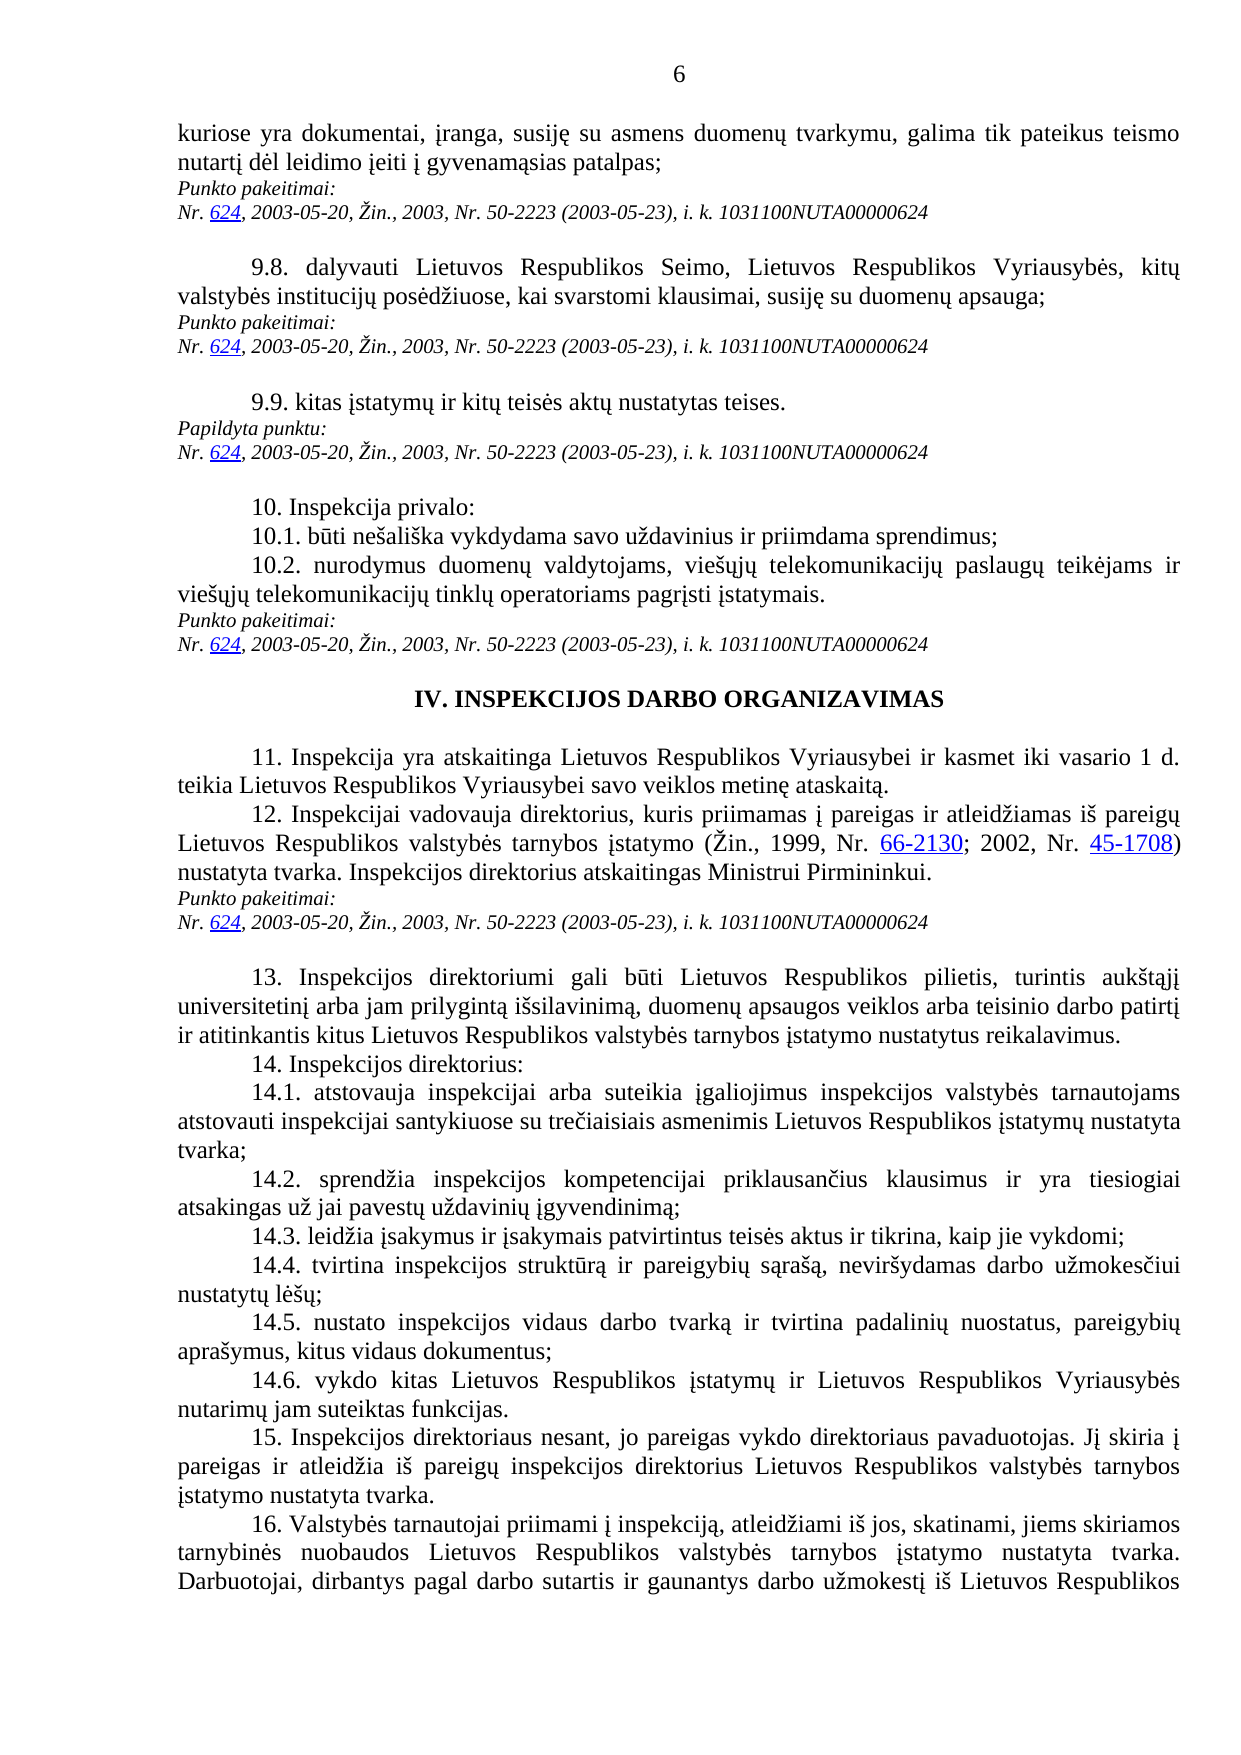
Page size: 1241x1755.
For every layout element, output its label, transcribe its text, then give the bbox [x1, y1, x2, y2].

text 12. Inspekcijai vadovauja direktorius, kuris priimamas į pareigas ir atleidžiamas iš pareigų Lietuvos Respublikos valstybės tarnybos įstatymo (Žin., 1999, Nr. 66-2130; 2002, Nr. 45-1708) nustatyta tvarka. Inspekcijos direktorius atskaitingas Ministrui Pirmininkui. [177, 799, 1181, 886]
text Punkto pakeitimai: [177, 607, 1181, 632]
text 11. Inspekcija yra atskaitinga Lietuvos Respublikos Vyriausybei ir kasmet iki vasario 1 d. teikia Lietuvos Respublikos Vyriausybei savo veiklos metinę ataskaitą. [177, 742, 1181, 799]
text 15. Inspekcijos direktoriaus nesant, jo pareigas vykdo direktoriaus pavaduotojas. Jį skiria į pareigas ir atleidžia iš pareigų inspekcijos direktorius Lietuvos Respublikos valstybės tarnybos įstatymo nustatyta tvarka. [177, 1422, 1181, 1509]
text Papildyta punktu: [177, 416, 1181, 440]
text 14.4. tvirtina inspekcijos struktūrą ir pareigybių sąrašą, neviršydamas darbo užmokesčiui nustatytų lėšų; [177, 1250, 1181, 1307]
text Nr. 624, 2003-05-20, Žin., 2003, Nr. 50-2223 (2003-05-23), i. k. 1031100NUTA00000624 [177, 440, 1181, 464]
text Punkto pakeitimai: [177, 886, 1181, 910]
text 13. Inspekcijos direktoriumi gali būti Lietuvos Respublikos pilietis, turintis aukštąjį universitetinį arba jam prilygintą išsilavinimą, duomenų apsaugos veiklos arba teisinio darbo patirtį ir atitinkantis kitus Lietuvos Respublikos valstybės tarnybos įstatymo nustatytus reikalavimus. [177, 962, 1181, 1049]
text 9.9. kitas įstatymų ir kitų teisės aktų nustatytas teises. [177, 387, 1181, 416]
text 9.8. dalyvauti Lietuvos Respublikos Seimo, Lietuvos Respublikos Vyriausybės, kitų valstybės institucijų posėdžiuose, kai svarstomi klausimai, susiję su duomenų apsauga; [177, 252, 1181, 310]
text 16. Valstybės tarnautojai priimami į inspekciją, atleidžiami iš jos, skatinami, jiems skiriamos tarnybinės nuobaudos Lietuvos Respublikos valstybės tarnybos įstatymo nustatyta tvarka. Darbuotojai, dirbantys pagal darbo sutartis ir gaunantys darbo užmokestį iš Lietuvos Respublikos [177, 1509, 1181, 1595]
text 14.2. sprendžia inspekcijos kompetencijai priklausančius klausimus ir yra tiesiogiai atsakingas už jai pavestų uždavinių įgyvendinimą; [177, 1164, 1181, 1221]
text Nr. 624, 2003-05-20, Žin., 2003, Nr. 50-2223 (2003-05-23), i. k. 1031100NUTA00000624 [177, 200, 1181, 224]
text IV. INSPEKCIJOS DARBO ORGANIZAVIMAS [177, 684, 1181, 713]
text Nr. 624, 2003-05-20, Žin., 2003, Nr. 50-2223 (2003-05-23), i. k. 1031100NUTA00000624 [177, 910, 1181, 934]
text Nr. 624, 2003-05-20, Žin., 2003, Nr. 50-2223 (2003-05-23), i. k. 1031100NUTA00000624 [177, 334, 1181, 358]
text 14.3. leidžia įsakymus ir įsakymais patvirtintus teisės aktus ir tikrina, kaip jie vykdomi; [177, 1221, 1181, 1250]
text Punkto pakeitimai: [177, 176, 1181, 200]
text 14. Inspekcijos direktorius: [177, 1049, 1181, 1077]
text 10.1. būti nešališka vykdydama savo uždavinius ir priimdama sprendimus; [177, 521, 1181, 550]
text 14.6. vykdo kitas Lietuvos Respublikos įstatymų ir Lietuvos Respublikos Vyriausybės nutarimų jam suteiktas funkcijas. [177, 1365, 1181, 1422]
text Punkto pakeitimai: [177, 310, 1181, 334]
text 10. Inspekcija privalo: [177, 492, 1181, 521]
text 10.2. nurodymus duomenų valdytojams, viešųjų telekomunikacijų paslaugų teikėjams ir viešųjų telekomunikacijų tinklų operatoriams pagrįsti įstatymais. [177, 550, 1181, 607]
text 14.5. nustato inspekcijos vidaus darbo tvarką ir tvirtina padalinių nuostatus, pareigybių aprašymus, kitus vidaus dokumentus; [177, 1307, 1181, 1365]
text kuriose yra dokumentai, įranga, susiję su asmens duomenų tvarkymu, galima tik pateikus teismo nutartį dėl leidimo įeiti į gyvenamąsias patalpas; [177, 118, 1181, 176]
text 14.1. atstovauja inspekcijai arba suteikia įgaliojimus inspekcijos valstybės tarnautojams atstovauti inspekcijai santykiuose su trečiaisiais asmenimis Lietuvos Respublikos įstatymų nustatyta tvarka; [177, 1077, 1181, 1164]
text Nr. 624, 2003-05-20, Žin., 2003, Nr. 50-2223 (2003-05-23), i. k. 1031100NUTA00000624 [177, 632, 1181, 656]
